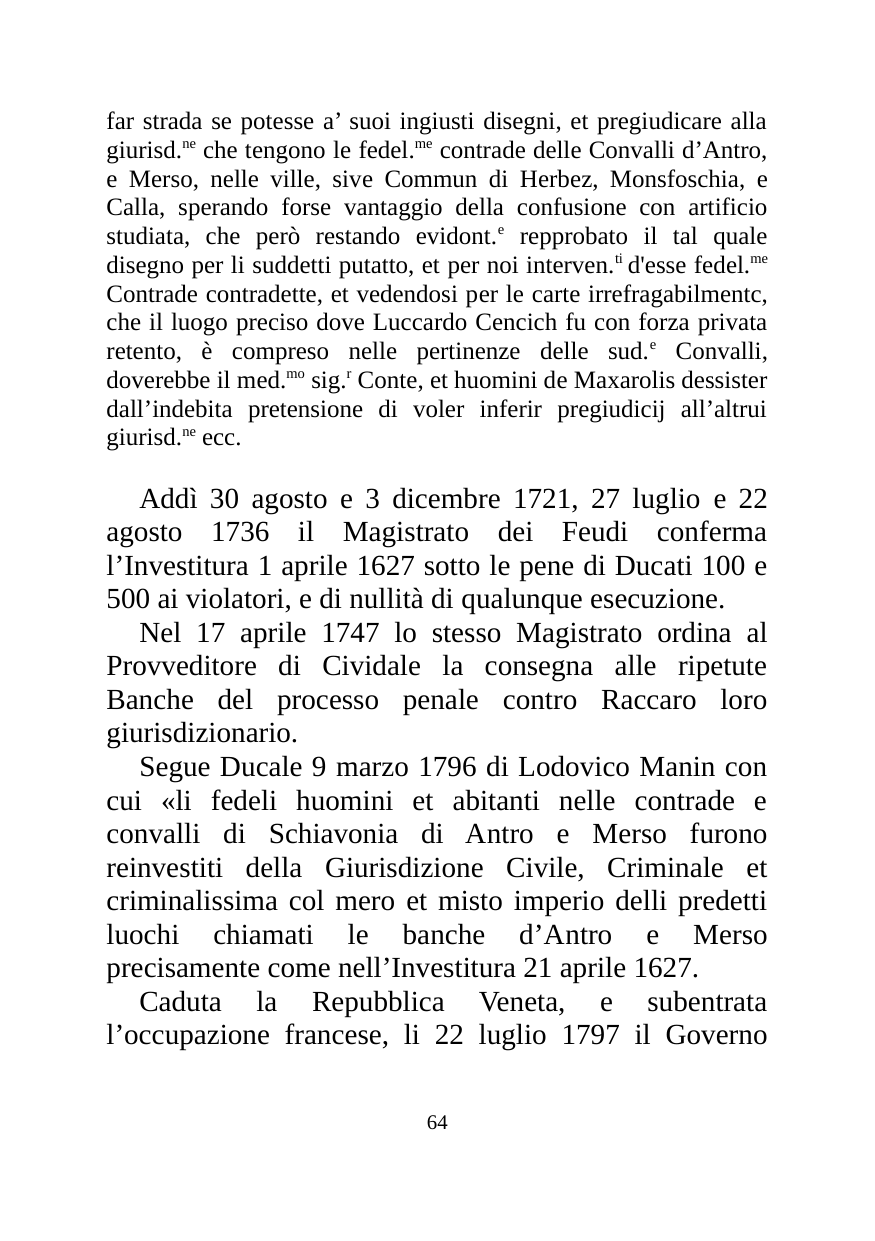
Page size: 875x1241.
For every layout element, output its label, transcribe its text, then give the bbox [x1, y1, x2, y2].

text Nel 17 aprile 1747 lo stesso Magistrato ordina al Provveditore di Cividale la consegna alle ripetute Banche del processo penale contro Raccaro loro giurisdizionario. [106, 615, 768, 749]
text far strada se potesse a’ suoi ingiusti disegni, et pregiudicare alla giurisd.ne che tengono le fedel.me contrade delle Convalli d’Antro, e Merso, nelle ville, sive Commun di Herbez, Monsfoschia, e Calla, sperando forse vantaggio della confusione con artificio studiata, che però restando evidont.e repprobato il tal quale disegno per li suddetti putatto, et per noi interven.ti d'esse fedel.me Contrade contradette, et vedendosi per le carte irrefragabilmentc, che il luogo preciso dove Luccardo Cencich fu con forza privata retento, è compreso nelle pertinenze delle sud.e Convalli, doverebbe il med.mo sig.r Conte, et huomini de Maxarolis dessister dall’indebita pretensione di voler inferir pregiudicij all’altrui giurisd.ne ecc. [106, 106, 768, 451]
text Addì 30 agosto e 3 dicembre 1721, 27 luglio e 22 agosto 1736 il Magistrato dei Feudi conferma l’Investitura 1 aprile 1627 sotto le pene di Ducati 100 e 500 ai violatori, e di nullità di qualunque esecuzione. [106, 481, 768, 615]
text Segue Ducale 9 marzo 1796 di Lodovico Manin con cui «li fedeli huomini et abitanti nelle contrade e convalli di Schiavonia di Antro e Merso furono reinvestiti della Giurisdizione Civile, Criminale et criminalissima col mero et misto imperio delli predetti luochi chiamati le banche d’Antro e Merso precisamente come nell’Investitura 21 aprile 1627. [106, 749, 768, 984]
text Caduta la Repubblica Veneta, e subentrata l’occupazione francese, li 22 luglio 1797 il Governo [106, 984, 768, 1051]
